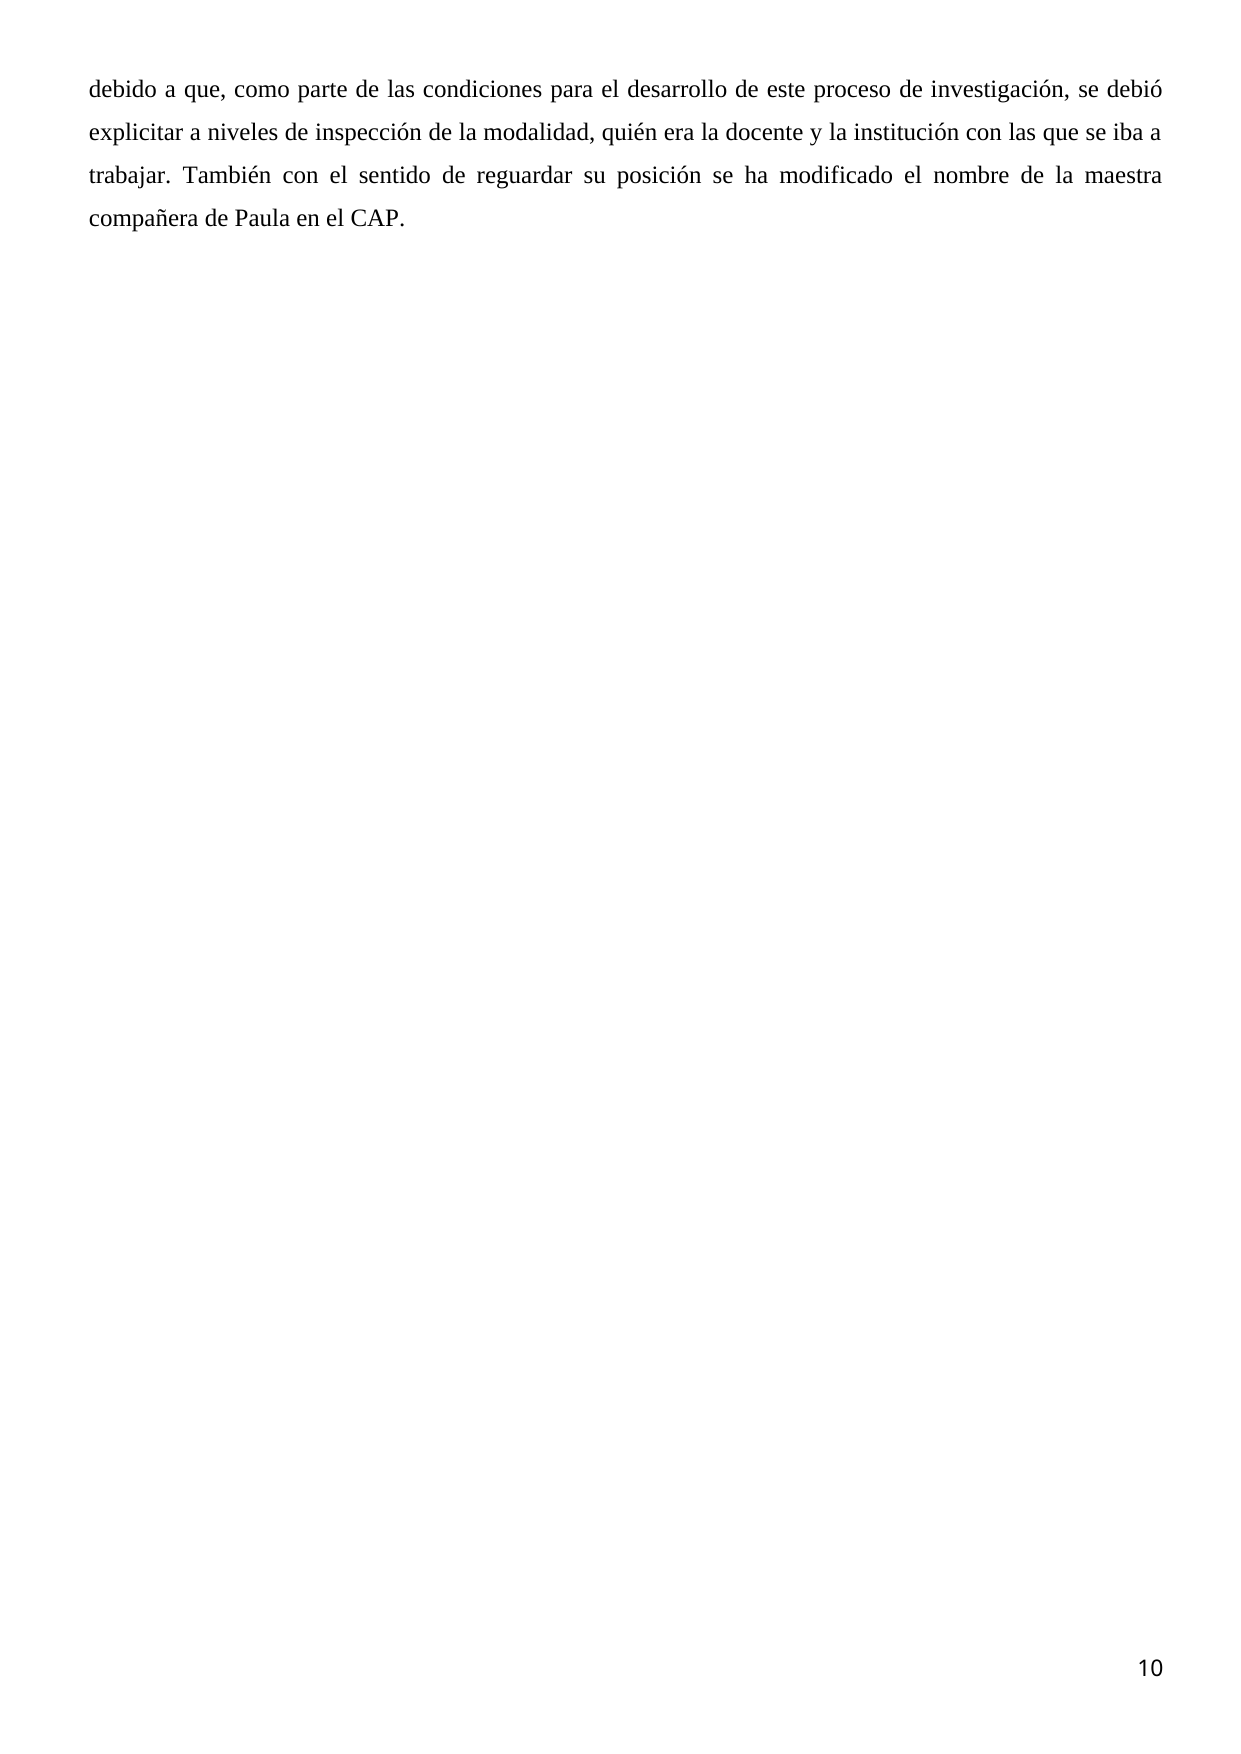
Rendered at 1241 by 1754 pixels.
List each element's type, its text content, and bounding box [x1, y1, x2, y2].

text debido a que, como parte de las condiciones para el desarrollo de este proceso de investigación, se debió explicitar a niveles de inspección de la modalidad, quién era la docente y la institución con las que se iba a trabajar. También con el sentido de reguardar su posición se ha modificado el nombre de la maestra compañera de Paula en el CAP. [89, 74, 1163, 232]
